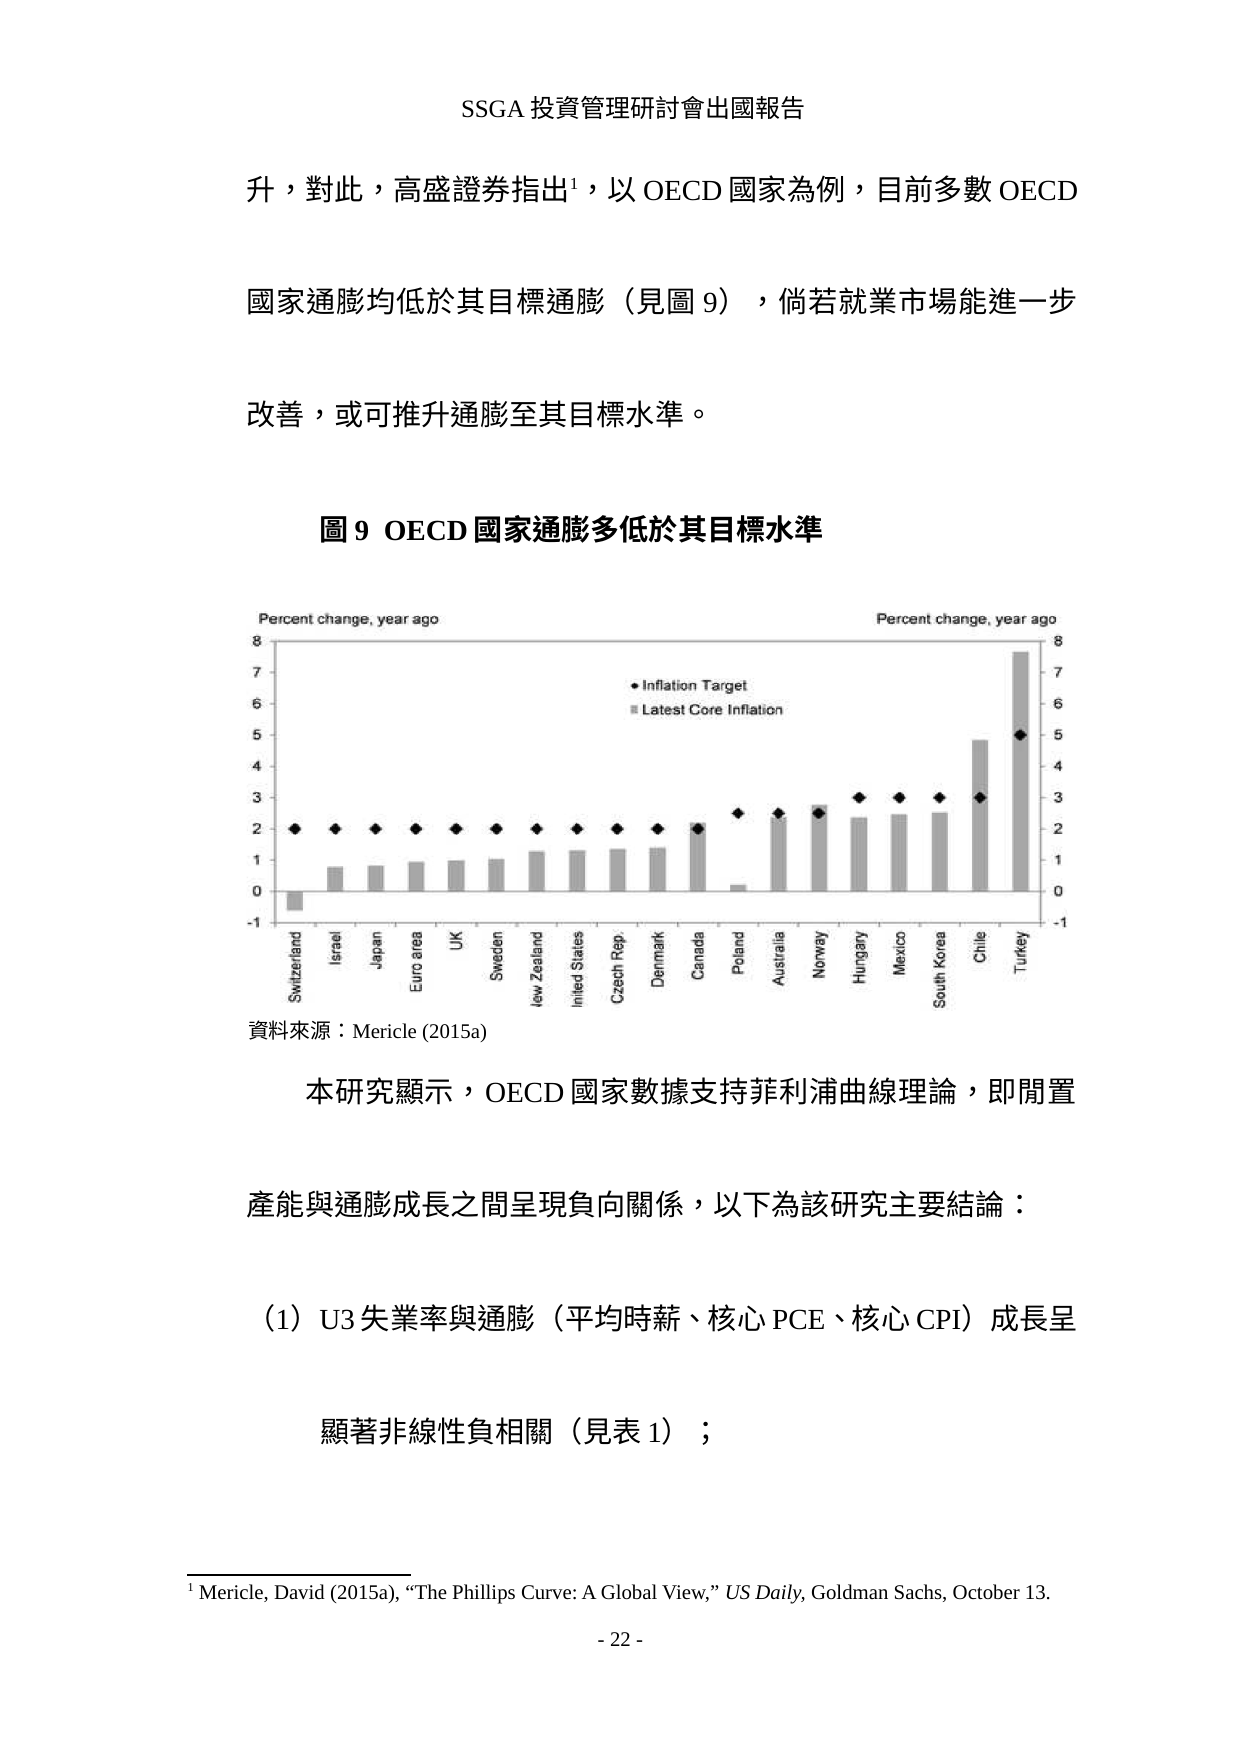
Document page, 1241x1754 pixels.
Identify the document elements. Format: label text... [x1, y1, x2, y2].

picture [246, 611, 1068, 1011]
text 以菲利浦曲線之觀點，解釋上述經濟成長加速，推升通膨之現象，亦即隨著經濟體內的閒置產能逐漸減少，將可推動通膨上升，對此，高盛證券指出，以OECD國家為例，目前多數OECD國家通膨均低於其目標通膨（見圖9），倘若就業市場能進一步改善，或可推升通膨至其目標水準。 [246, 150, 1078, 450]
text 本研究顯示，OECD國家數據支持菲利浦曲線理論，即閒置產能與通膨成長之間呈現負向關係，以下為該研究主要結論： [246, 1052, 1078, 1240]
text （1）U3失業率與通膨（平均時薪、核心PCE、核心CPI）成長呈顯著非線性負相關（見表1）； [246, 1279, 1078, 1467]
text Mericle, David (2015a), “The Phillips Curve: A Global View,” US Daily, Goldman Sachs, October 13. [187, 1581, 1078, 1604]
text 圖9 OECD國家通膨多低於其目標水準 [187, 490, 1078, 565]
text 資料來源：Mericle (2015a) [248, 1014, 573, 1044]
